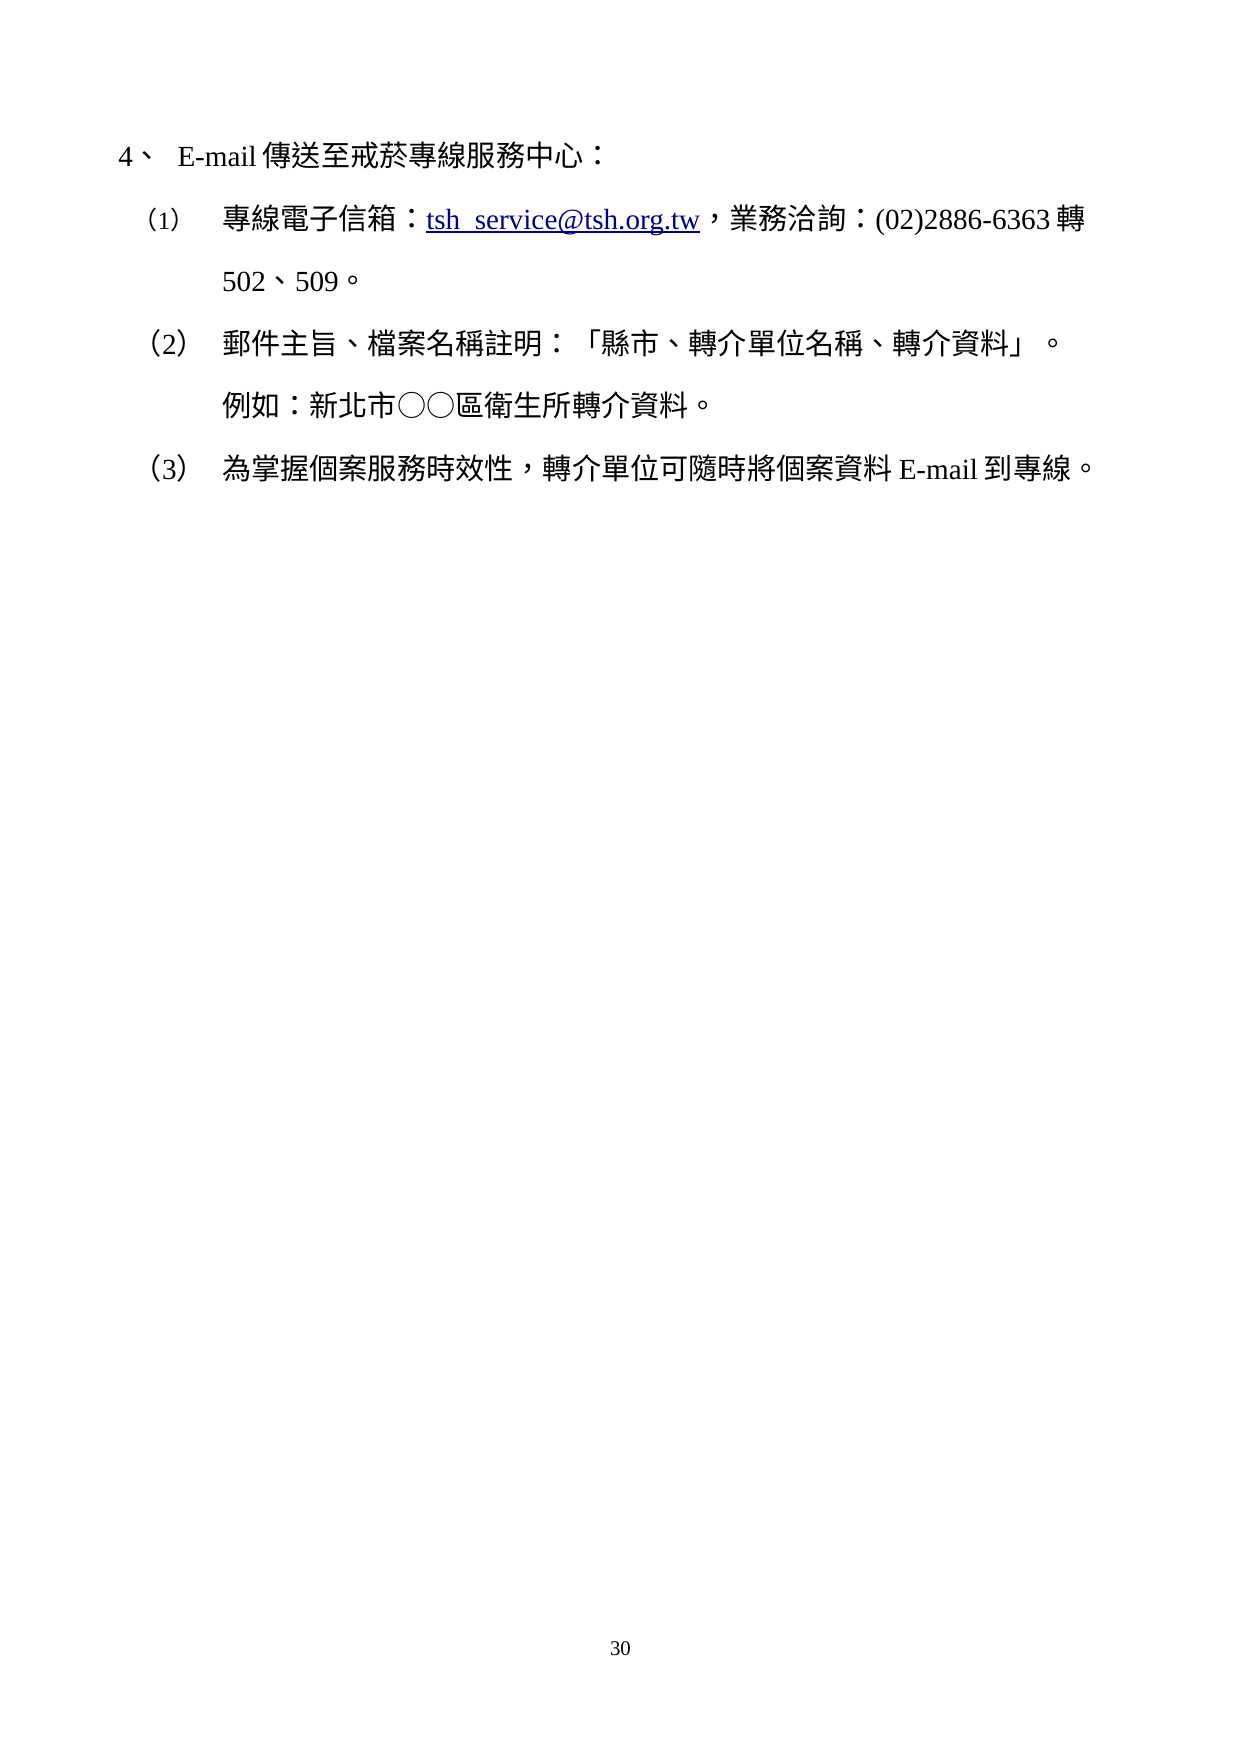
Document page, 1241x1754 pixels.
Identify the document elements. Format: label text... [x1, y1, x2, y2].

list 專線電子信箱：tsh_service@tsh.org.tw，業務洽詢：(02)2886-6363轉502、509。 [133, 175, 1122, 300]
list E-mail傳送至戒菸專線服務中心： [118, 112, 1122, 175]
list 為掌握個案服務時效性，轉介單位可隨時將個案資料E-mail到專線。 [133, 425, 1122, 487]
list 郵件主旨、檔案名稱註明：「縣市、轉介單位名稱、轉介資料」。 例如：新北市○○區衛生所轉介資料。 [133, 300, 1122, 425]
